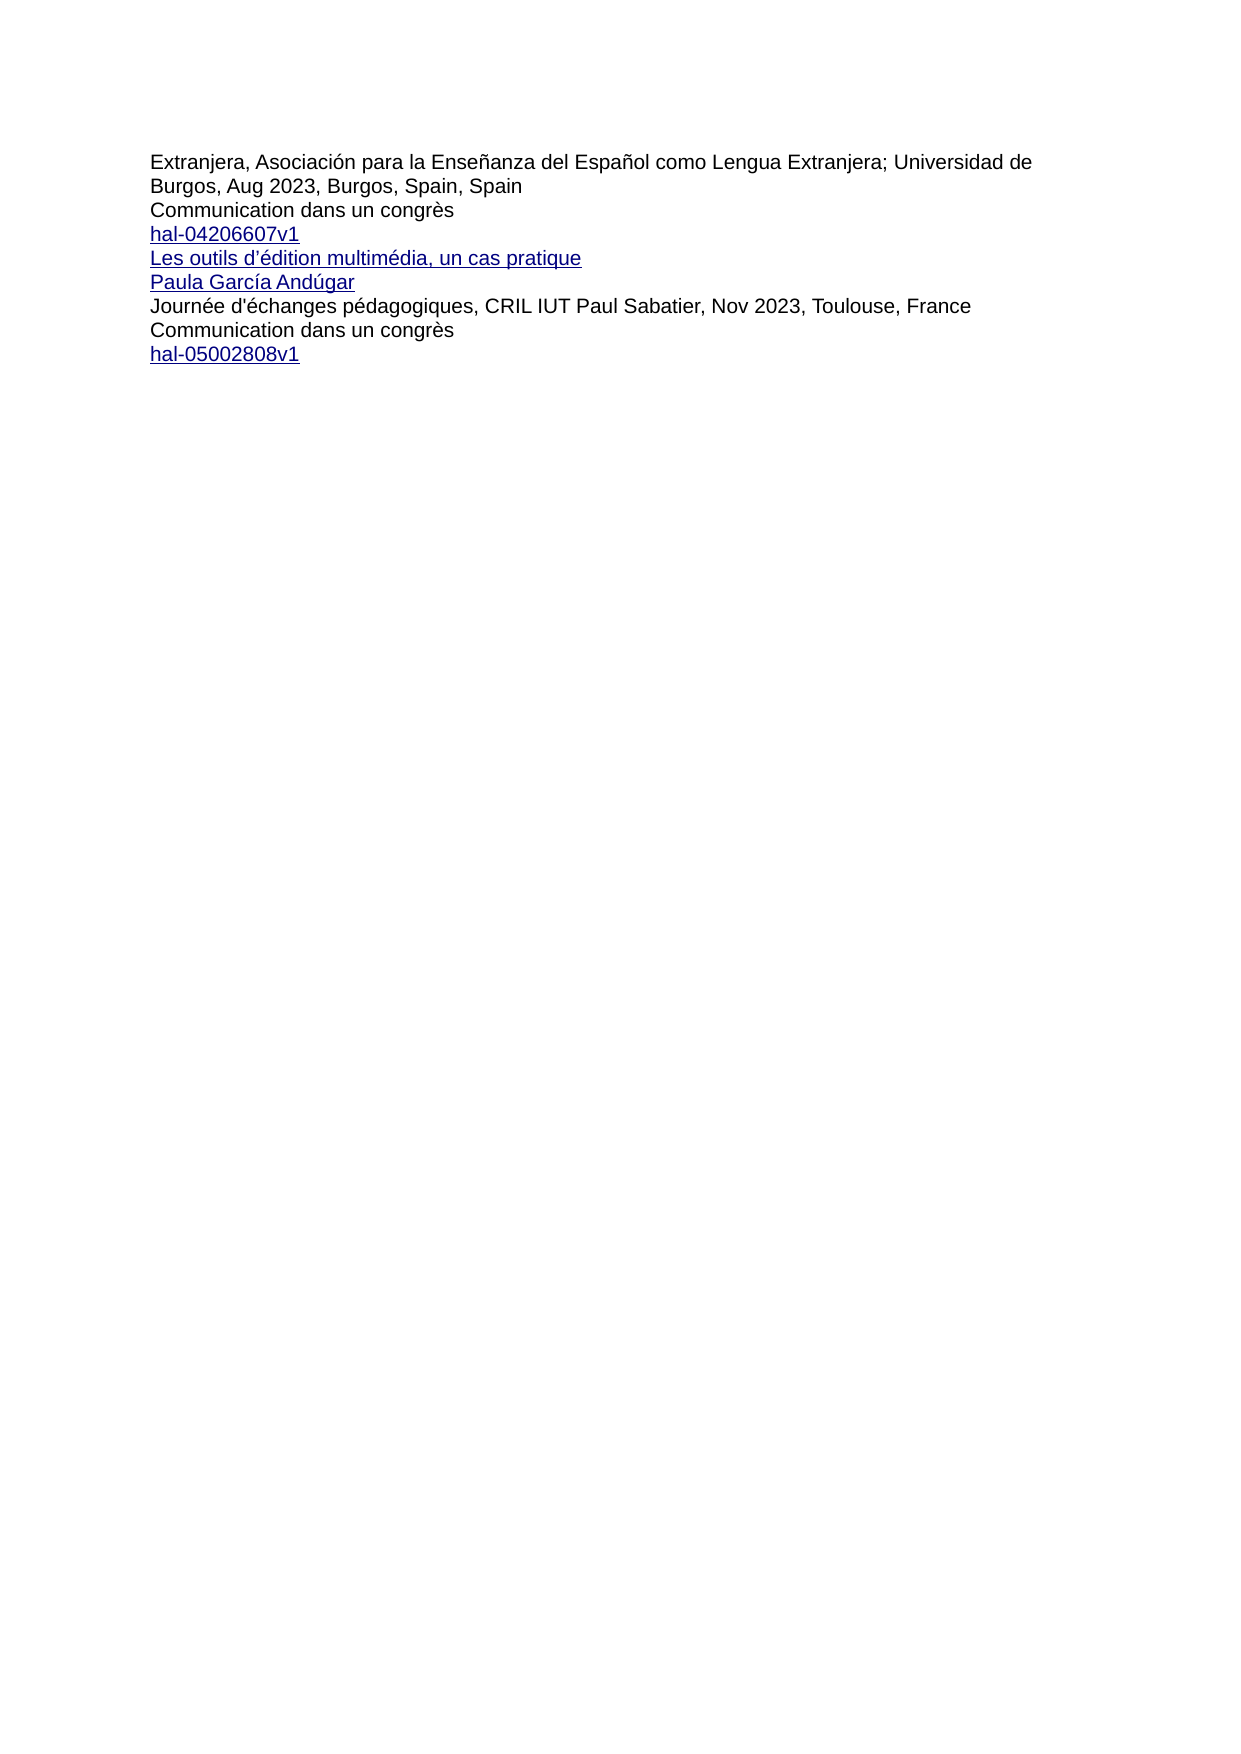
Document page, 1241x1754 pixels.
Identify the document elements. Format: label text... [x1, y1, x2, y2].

table_cell Les outils d’édition multimédia, un cas pratique Paula García Andúgar Journée d'échanges pédagogiques, CRIL IUT Paul Sabatier, Nov 2023, Toulouse, France Communication dans un congrès hal-05002808v1 [150, 246, 1090, 366]
table_cell El reto del mundo digital, sus herramientas y tecnologías en el aula de ELE en Francia Paula García Andúgar 33º Congreso Internacional de la Asociación para la Enseñanza del Español como Lengua Extranjera, Asociación para la Enseñanza del Español como Lengua Extranjera; Universidad de Burgos, Aug 2023, Burgos, Spain, Spain Communication dans un congrès hal-04206607v1 [150, 150, 1090, 246]
